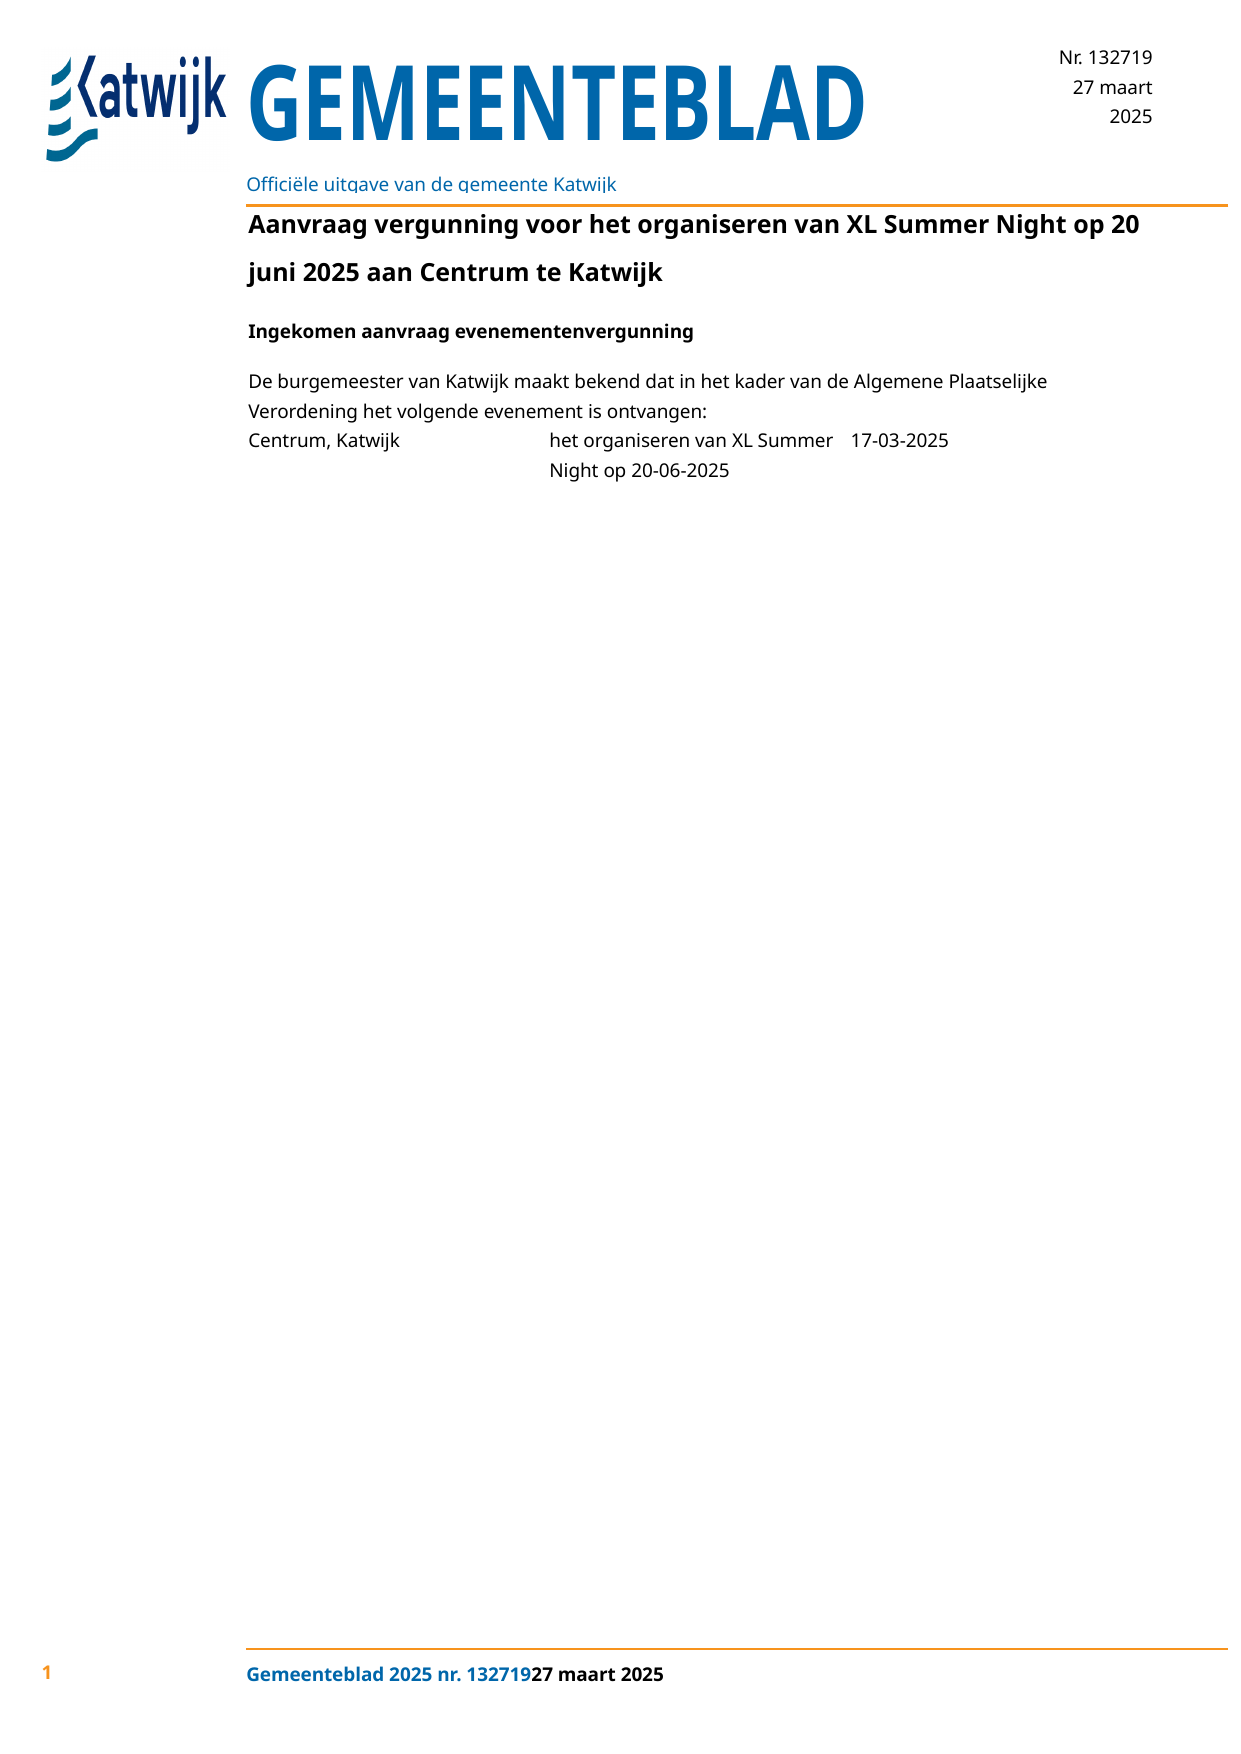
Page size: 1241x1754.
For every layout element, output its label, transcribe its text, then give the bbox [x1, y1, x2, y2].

table_header Centrum, Katwijk [248, 428, 549, 483]
table_header 17-03-2025 [850, 428, 1152, 483]
text Ingekomen aanvraag evenementenvergunning [248, 318, 1152, 344]
text Aanvraag vergunning voor het organiseren van XL Summer Night op 20 juni 2025 aan Centrum te Katwijk [248, 207, 1152, 288]
picture [41, 47, 231, 172]
text De burgemeester van Katwijk maakt bekend dat in het kader van de Algemene Plaatselijke Verordening het volgende evenement is ontvangen: [248, 368, 1152, 424]
table_header het organiseren van XL Summer Night op 20-06-2025 [549, 428, 850, 483]
